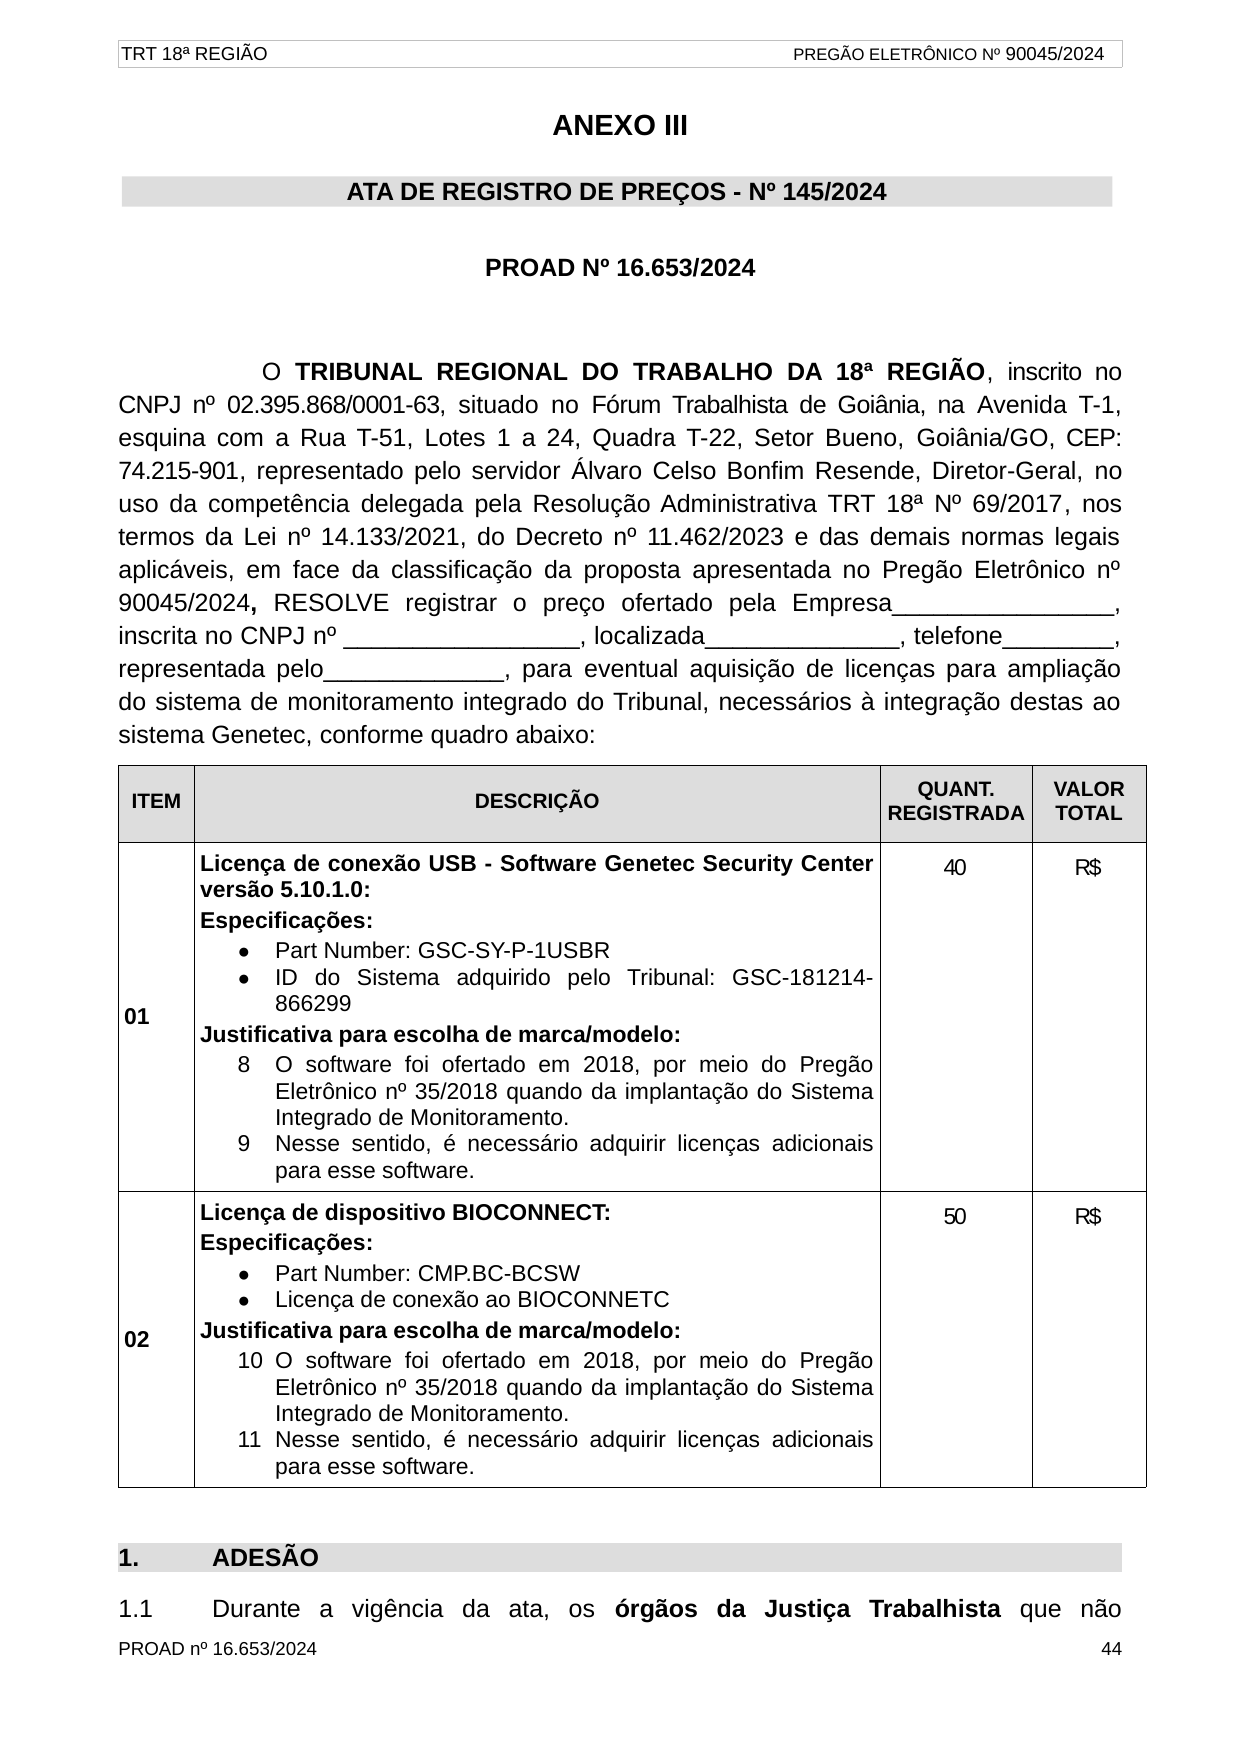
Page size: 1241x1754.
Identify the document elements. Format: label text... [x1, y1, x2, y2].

table_header QUANT. REGISTRADA [881, 766, 1032, 842]
text 1. ADESÃO [118, 1543, 1122, 1572]
text 1.1 Durante a vigência da ata, os órgãos da Justiça Trabalhista que não [118, 1594, 1122, 1623]
table_cell R$ [1033, 843, 1146, 1191]
table_cell 02 [119, 1192, 194, 1487]
text ANEXO III [118, 108, 1122, 141]
table_cell R$ [1033, 1192, 1146, 1487]
table_cell Licença de conexão USB - Software Genetec Security Center versão 5.10.1.0: Especificações: Part Number: GSC-SY-P-1USBR ID do Sistema adquirido pelo Tribunal: GSC-181214-866299 Justificativa para escolha de marca/modelo: O software foi ofertado em 2018, por meio do Pregão Eletrônico nº 35/2018 quando da implantação do Sistema Integrado de Monitoramento. Nesse sentido, é necessário adquirir licenças adicionais para esse software. [195, 843, 880, 1191]
text PROAD Nº 16.653/2024 [118, 253, 1122, 282]
table_cell Licença de dispositivo BIOCONNECT: Especificações: Part Number: CMP.BC-BCSW Licença de conexão ao BIOCONNETC Justificativa para escolha de marca/modelo: O software foi ofertado em 2018, por meio do Pregão Eletrônico nº 35/2018 quando da implantação do Sistema Integrado de Monitoramento. Nesse sentido, é necessário adquirir licenças adicionais para esse software. [195, 1192, 880, 1487]
table_cell 50 [881, 1192, 1032, 1487]
table_header DESCRIÇÃO [195, 766, 880, 842]
table_cell 40 [881, 843, 1032, 1191]
text O TRIBUNAL REGIONAL DO TRABALHO DA 18ª REGIÃO, inscrito no CNPJ nº 02.395.868/0001-63, situado no Fórum Trabalhista de Goiânia, na Avenida T-1, esquina com a Rua T-51, Lotes 1 a 24, Quadra T-22, Setor Bueno, Goiânia/GO, CEP: 74.215-901, representado pelo servidor Álvaro Celso Bonfim Resende, Diretor-Geral, no uso da competência delegada pela Resolução Administrativa TRT 18ª Nº 69/2017, nos termos da Lei nº 14.133/2021, do Decreto nº 11.462/2023 e das demais normas legais aplicáveis, em face da classificação da proposta apresentada no Pregão Eletrônico nº 90045/2024, RESOLVE registrar o preço ofertado pela Empresa________________, inscrita no CNPJ nº _________________, localizada______________, telefone________, representada pelo_____________, para eventual aquisição de licenças para ampliação do sistema de monitoramento integrado do Tribunal, necessários à integração destas ao sistema Genetec, conforme quadro abaixo: [118, 357, 1122, 749]
table_header VALOR TOTAL [1033, 766, 1146, 842]
table_cell 01 [119, 843, 194, 1191]
table_header ITEM‍ [119, 766, 194, 842]
